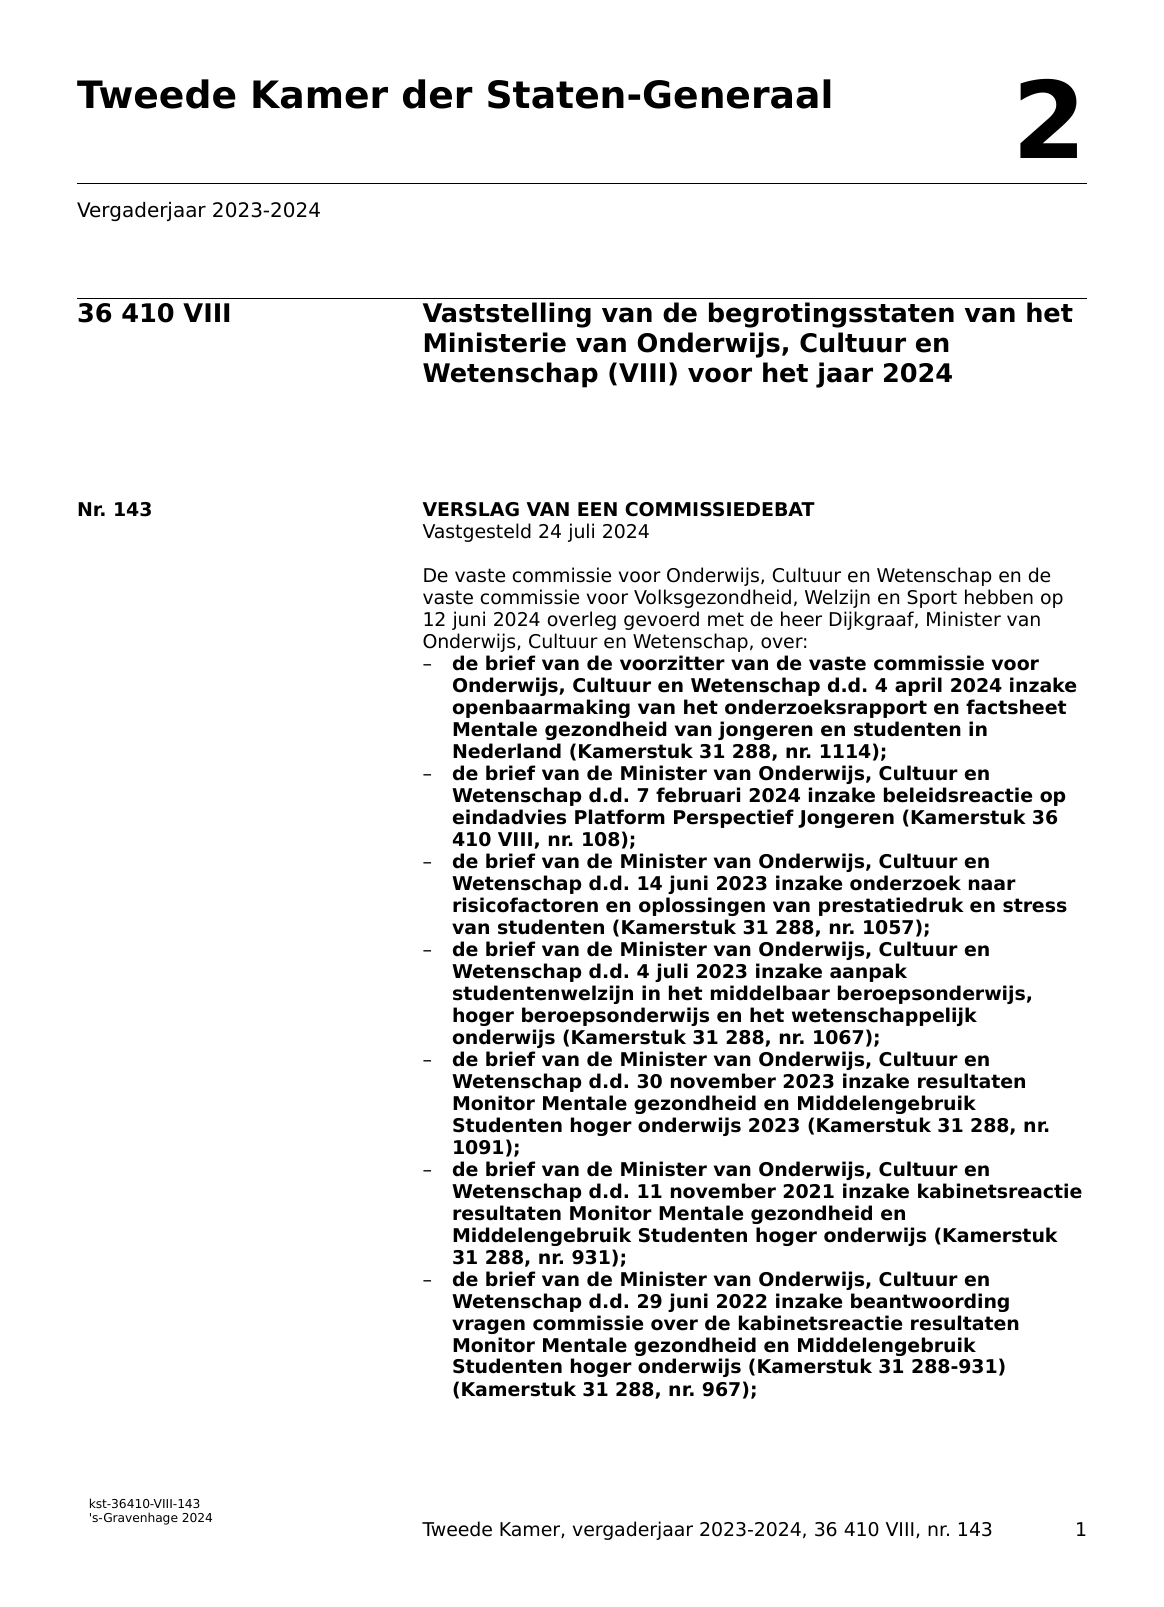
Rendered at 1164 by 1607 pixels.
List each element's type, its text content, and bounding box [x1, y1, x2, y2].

text – de brief van de Minister van Onderwijs, Cultuur en Wetenschap d.d. 14 juni 2023 inzake onderzoek naar risicofactoren en oplossingen van prestatiedruk en stress van studenten (Kamerstuk 31 288, nr. 1057); [422, 851, 1087, 939]
subtitle Nr. 143 VERSLAG VAN EEN COMMISSIEDEBAT [77, 499, 1087, 521]
text – de brief van de Minister van Onderwijs, Cultuur en Wetenschap d.d. 29 juni 2022 inzake beantwoording vragen commissie over de kabinetsreactie resultaten Monitor Mentale gezondheid en Middelengebruik Studenten hoger onderwijs (Kamerstuk 31 288-931) (Kamerstuk 31 288, nr. 967); [422, 1268, 1087, 1400]
subtitle 36 410 VIII Vaststelling van de begrotingsstaten van het Ministerie van Onderwijs, Cultuur en Wetenschap (VIII) voor het jaar 2024 [77, 299, 1087, 388]
table_header Tweede Kamer der Staten-Generaal [77, 59, 886, 183]
text 's-Gravenhage 2024 [88, 1511, 323, 1525]
text – de brief van de Minister van Onderwijs, Cultuur en Wetenschap d.d. 4 juli 2023 inzake aanpak studentenwelzijn in het middelbaar beroepsonderwijs, hoger beroepsonderwijs en het wetenschappelijk onderwijs (Kamerstuk 31 288, nr. 1067); [422, 939, 1087, 1049]
text kst-36410-VIII-143 [88, 1497, 323, 1511]
text De vaste commissie voor Onderwijs, Cultuur en Wetenschap en de vaste commissie voor Volksgezondheid, Welzijn en Sport hebben op 12 juni 2024 overleg gevoerd met de heer Dijkgraaf, Minister van Onderwijs, Cultuur en Wetenschap, over: [422, 565, 1087, 653]
text – de brief van de Minister van Onderwijs, Cultuur en Wetenschap d.d. 30 november 2023 inzake resultaten Monitor Mentale gezondheid en Middelengebruik Studenten hoger onderwijs 2023 (Kamerstuk 31 288, nr. 1091); [422, 1049, 1087, 1159]
text – de brief van de voorzitter van de vaste commissie voor Onderwijs, Cultuur en Wetenschap d.d. 4 april 2024 inzake openbaarmaking van het onderzoeksrapport en factsheet Mentale gezondheid van jongeren en studenten in Nederland (Kamerstuk 31 288, nr. 1114); [422, 653, 1087, 763]
table_header 2 [886, 59, 1087, 183]
text – de brief van de Minister van Onderwijs, Cultuur en Wetenschap d.d. 7 februari 2024 inzake beleidsreactie op eindadvies Platform Perspectief Jongeren (Kamerstuk 36 410 VIII, nr. 108); [422, 763, 1087, 851]
text – de brief van de Minister van Onderwijs, Cultuur en Wetenschap d.d. 11 november 2021 inzake kabinetsreactie resultaten Monitor Mentale gezondheid en Middelengebruik Studenten hoger onderwijs (Kamerstuk 31 288, nr. 931); [422, 1159, 1087, 1268]
text Vastgesteld 24 juli 2024 [422, 521, 1087, 543]
table_cell Vergaderjaar 2023-2024 [77, 184, 1087, 298]
